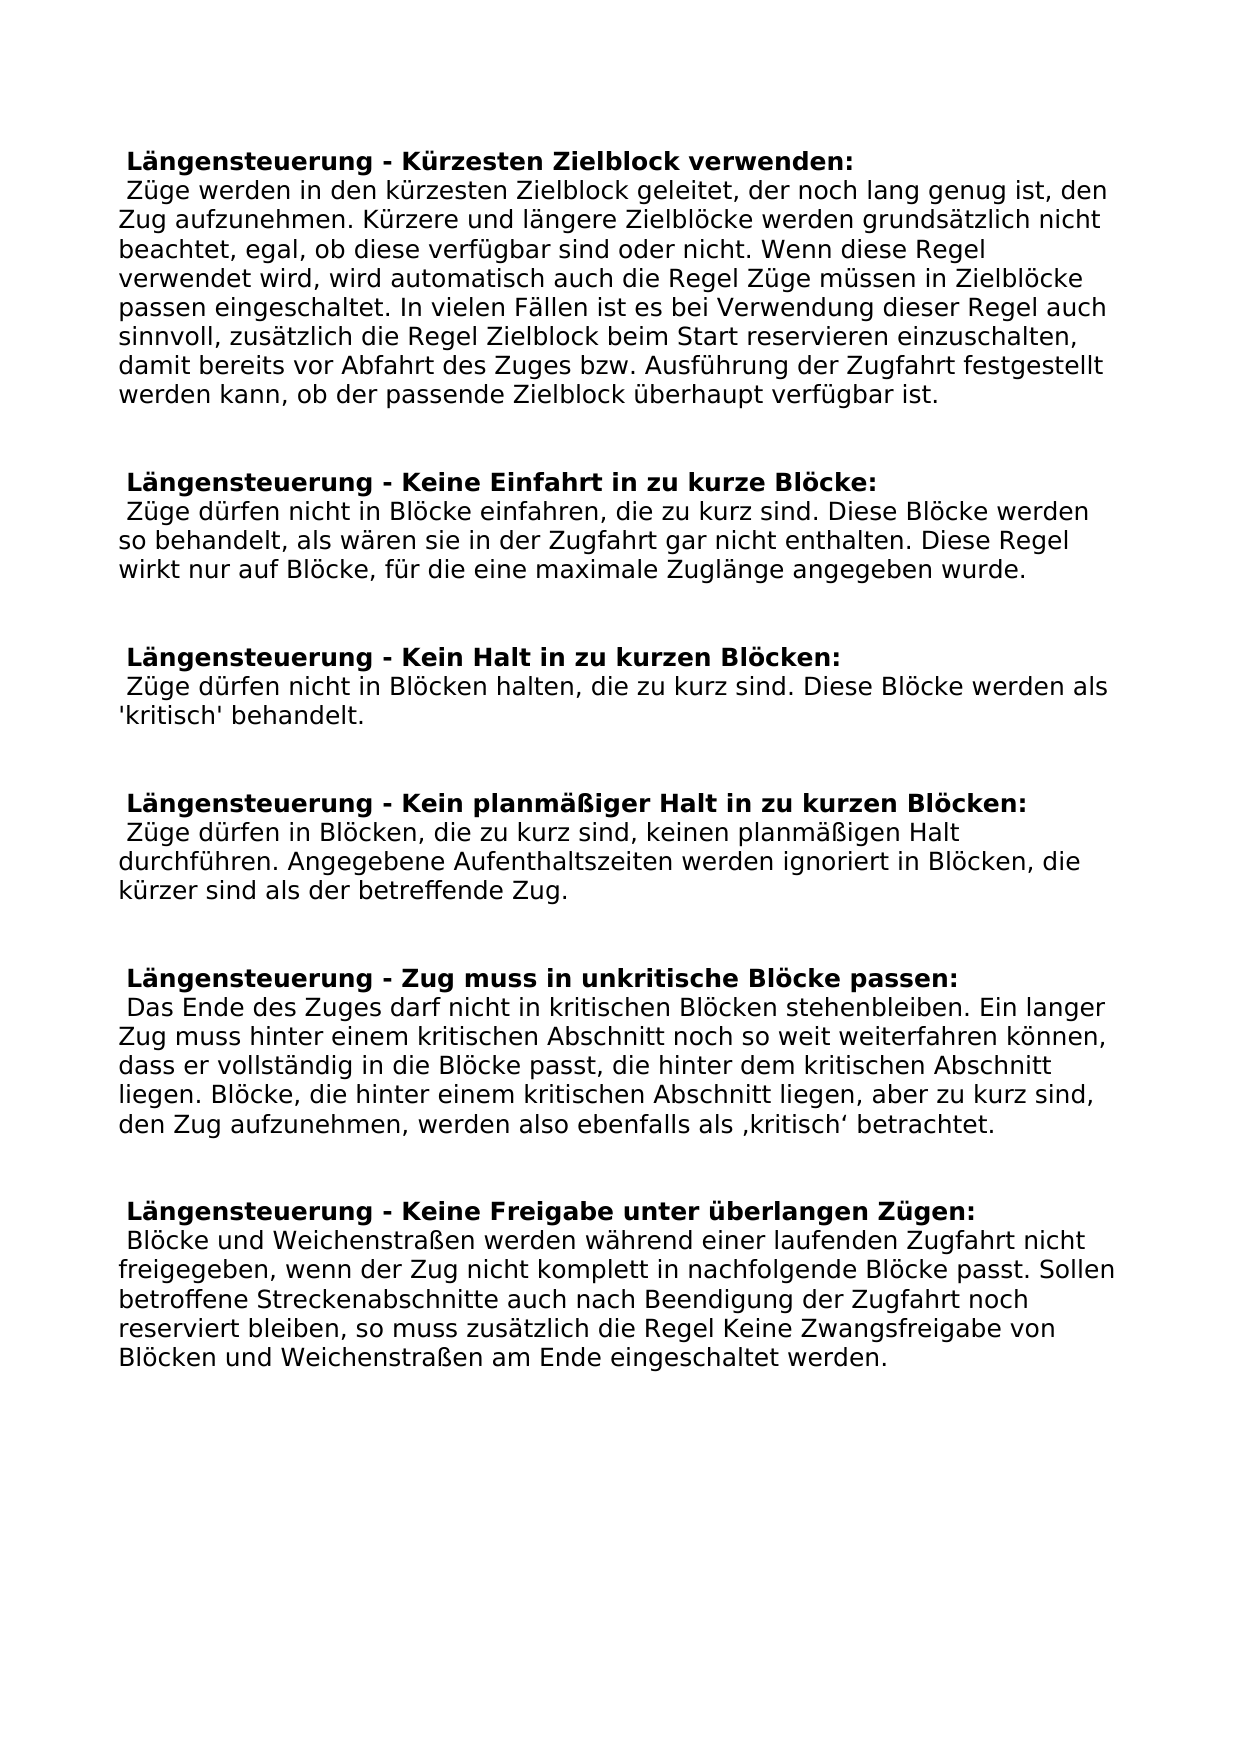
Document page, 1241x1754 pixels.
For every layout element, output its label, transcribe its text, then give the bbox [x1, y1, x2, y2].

text Längensteuerung - Kürzesten Zielblock verwenden: Züge werden in den kürzesten Zielblock geleitet, der noch lang genug ist, den Zug aufzunehmen. Kürzere und längere Zielblöcke werden grundsätzlich nicht beachtet, egal, ob diese verfügbar sind oder nicht. Wenn diese Regel verwendet wird, wird automatisch auch die Regel Züge müssen in Zielblöcke passen eingeschaltet. In vielen Fällen ist es bei Verwendung dieser Regel auch sinnvoll, zusätzlich die Regel Zielblock beim Start reservieren einzuschalten, damit bereits vor Abfahrt des Zuges bzw. Ausführung der Zugfahrt festgestellt werden kann, ob der passende Zielblock überhaupt verfügbar ist. Längensteuerung - Keine Einfahrt in zu kurze Blöcke: Züge dürfen nicht in Blöcke einfahren, die zu kurz sind. Diese Blöcke werden so behandelt, als wären sie in der Zugfahrt gar nicht enthalten. Diese Regel wirkt nur auf Blöcke, für die eine maximale Zuglänge angegeben wurde. Längensteuerung - Kein Halt in zu kurzen Blöcken: Züge dürfen nicht in Blöcken halten, die zu kurz sind. Diese Blöcke werden als 'kritisch' behandelt. Längensteuerung - Kein planmäßiger Halt in zu kurzen Blöcken: Züge dürfen in Blöcken, die zu kurz sind, keinen planmäßigen Halt durchführen. Angegebene Aufenthaltszeiten werden ignoriert in Blöcken, die kürzer sind als der betreffende Zug. Längensteuerung - Zug muss in unkritische Blöcke passen: Das Ende des Zuges darf nicht in kritischen Blöcken stehenbleiben. Ein langer Zug muss hinter einem kritischen Abschnitt noch so weit weiterfahren können, dass er vollständig in die Blöcke passt, die hinter dem kritischen Abschnitt liegen. Blöcke, die hinter einem kritischen Abschnitt liegen, aber zu kurz sind, den Zug aufzunehmen, werden also ebenfalls als ‚kritisch‘ betrachtet. Längensteuerung - Keine Freigabe unter überlangen Zügen: Blöcke und Weichenstraßen werden während einer laufenden Zugfahrt nicht freigegeben, wenn der Zug nicht komplett in nachfolgende Blöcke passt. Sollen betroffene Streckenabschnitte auch nach Beendigung der Zugfahrt noch reserviert bleiben, so muss zusätzlich die Regel Keine Zwangsfreigabe von Blöcken und Weichenstraßen am Ende eingeschaltet werden. [118, 118, 1122, 1547]
